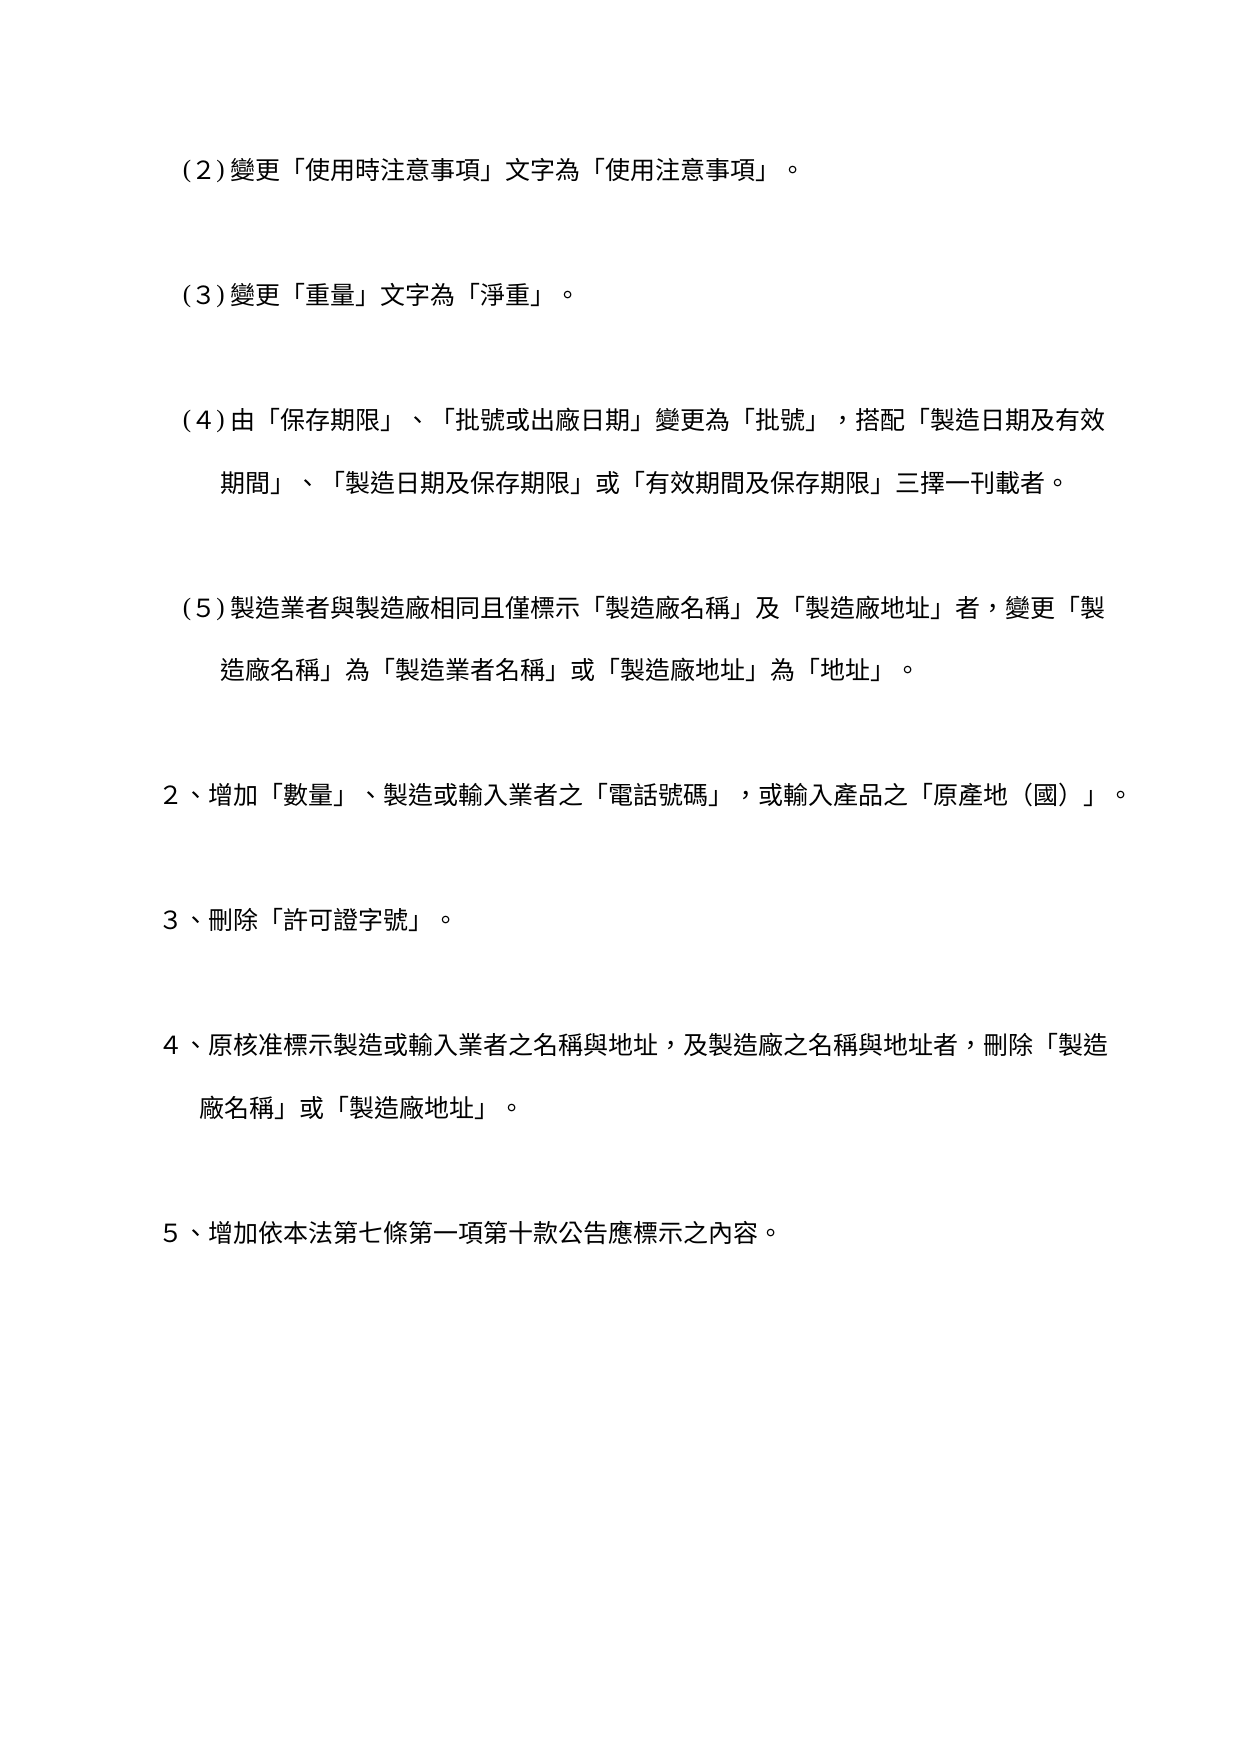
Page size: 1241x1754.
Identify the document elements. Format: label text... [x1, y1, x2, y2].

text ２、增加「數量」、製造或輸入業者之「電話號碼」，或輸入產品之「原產地（國）」。 [159, 752, 1122, 814]
text ３、刪除「許可證字號」。 [159, 877, 1122, 939]
text ４、原核准標示製造或輸入業者之名稱與地址，及製造廠之名稱與地址者，刪除「製造廠名稱」或「製造廠地址」。 [159, 1002, 1122, 1127]
text (４) 由「保存期限」、「批號或出廠日期」變更為「批號」，搭配「製造日期及有效期間」、「製造日期及保存期限」或「有效期間及保存期限」三擇一刊載者。 [183, 377, 1122, 502]
text (２) 變更「使用時注意事項」文字為「使用注意事項」。 [183, 127, 1122, 189]
text ５、增加依本法第七條第一項第十款公告應標示之內容。 [159, 1189, 1122, 1252]
text (５) 製造業者與製造廠相同且僅標示「製造廠名稱」及「製造廠地址」者，變更「製造廠名稱」為「製造業者名稱」或「製造廠地址」為「地址」。 [183, 564, 1122, 689]
text (３) 變更「重量」文字為「淨重」。 [183, 252, 1122, 314]
